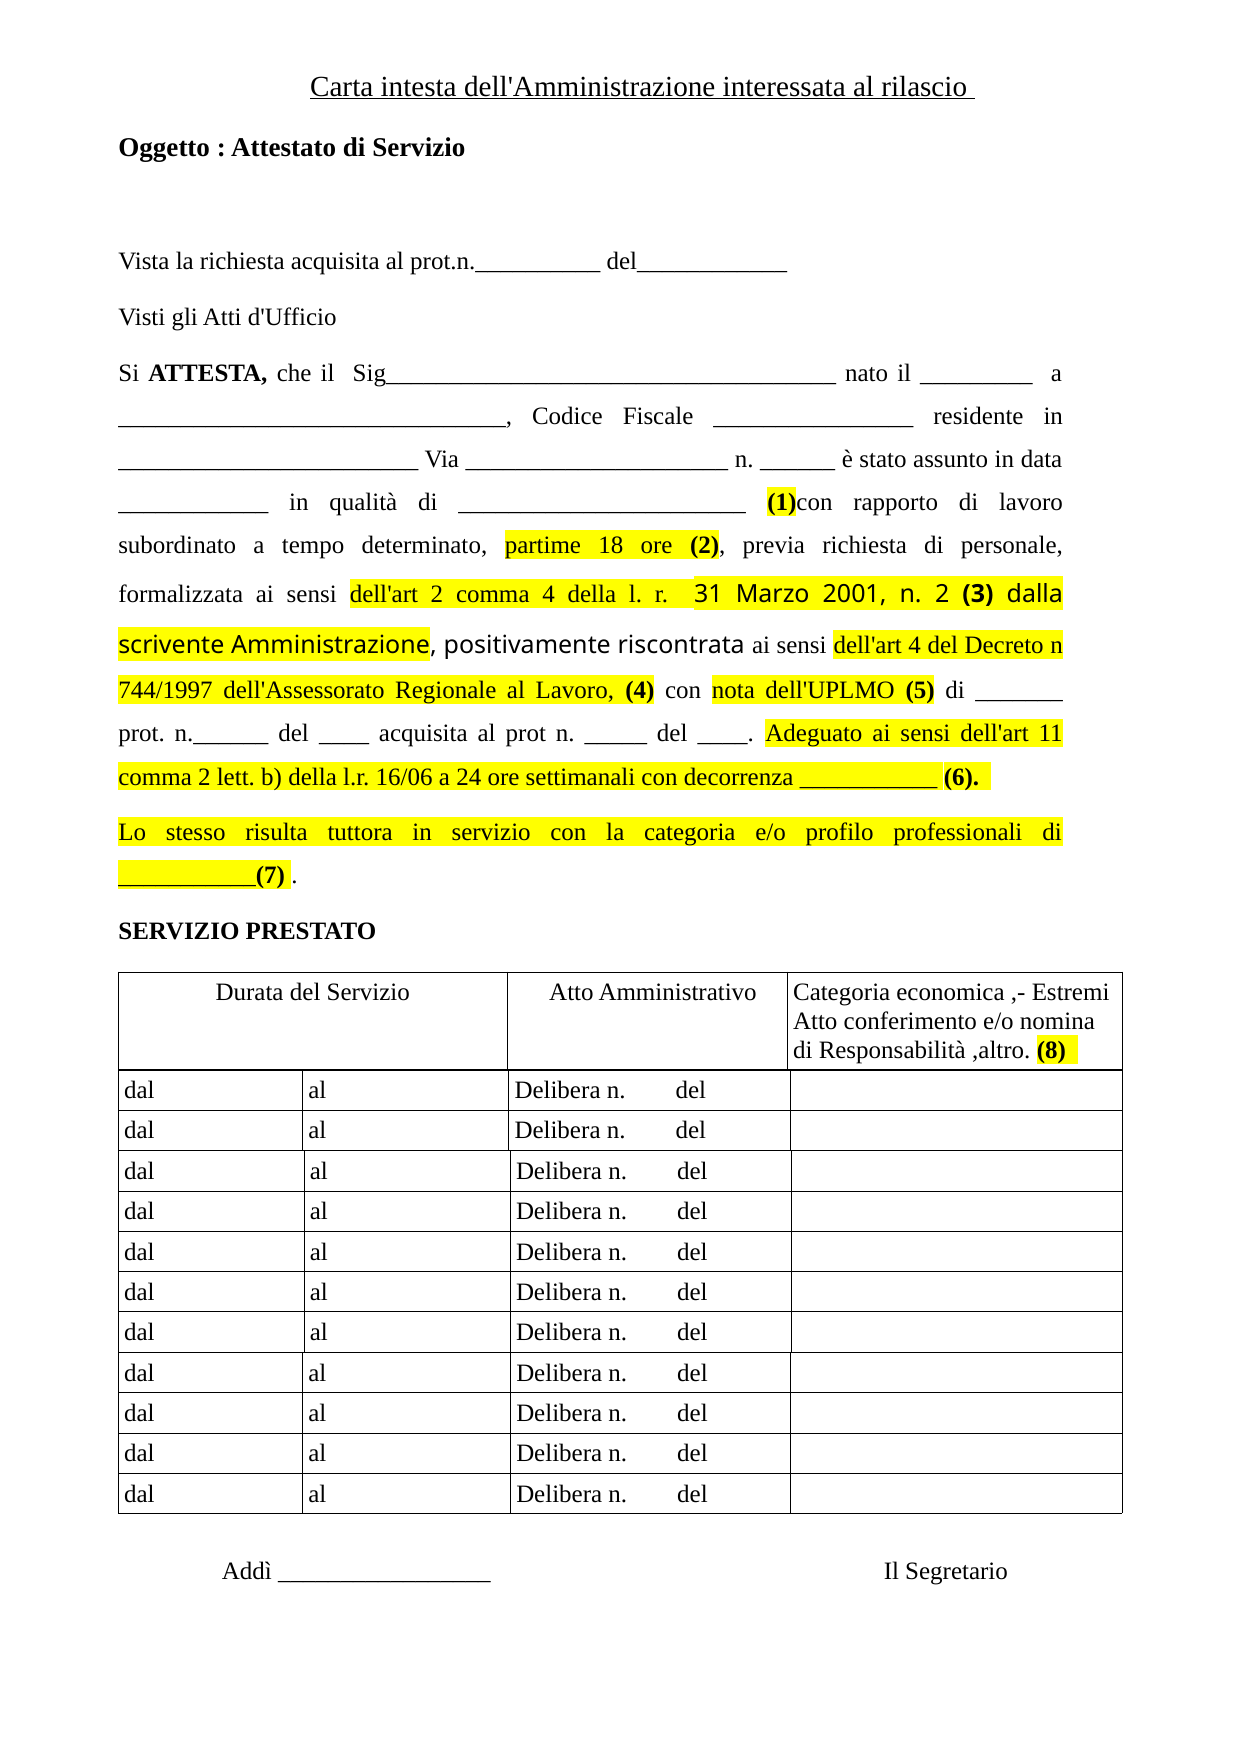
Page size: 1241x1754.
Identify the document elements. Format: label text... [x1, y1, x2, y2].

text Oggetto : Attestato di Servizio [118, 132, 1063, 163]
table_cell dal [119, 1474, 302, 1513]
table_cell al [305, 1272, 510, 1311]
table_cell [791, 1434, 1122, 1473]
table_cell dal [119, 1434, 302, 1473]
table_header Durata del Servizio [119, 973, 507, 1069]
table_cell Delibera n. del [509, 1111, 790, 1150]
table_cell dal [119, 1272, 304, 1311]
table_cell Delibera n. del [511, 1434, 790, 1473]
table_cell [791, 1393, 1122, 1432]
table_header [791, 1353, 1122, 1392]
table_cell [791, 1474, 1122, 1513]
table_cell al [305, 1312, 510, 1352]
table_cell Delibera n. del [511, 1192, 791, 1231]
table_cell Delibera n. del [511, 1232, 791, 1271]
table_header Categoria economica ,- Estremi Atto conferimento e/o nomina di Responsabilità ,altro. (8) [788, 973, 1122, 1069]
table_cell Delibera n. del [511, 1474, 790, 1513]
table_cell Delibera n. del [511, 1272, 791, 1311]
table_cell Delibera n. del [511, 1312, 791, 1352]
table_header [792, 1151, 1122, 1191]
table_cell al [305, 1232, 510, 1271]
table_cell dal [119, 1312, 304, 1352]
table_cell al [303, 1111, 508, 1150]
table_cell al [303, 1393, 510, 1432]
table_header Delibera n. del [509, 1071, 790, 1110]
text Lo stesso risulta tuttora in servizio con la categoria e/o profilo professionali di ___________(7) . [118, 817, 1063, 889]
table_header dal [119, 1071, 302, 1110]
table_cell al [305, 1192, 510, 1231]
table_cell dal [119, 1111, 302, 1150]
text Si ATTESTA, che il Sig____________________________________ nato il _________ a _______________________________, Codice Fiscale ________________ residente in ________________________ Via _____________________ n. ______ è stato assunto in data ____________ in qualità di _______________________ (1)con rapporto di lavoro subordinato a tempo determinato, partime 18 ore (2), previa richiesta di personale, formalizzata ai sensi dell'art 2 comma 4 della l. r. 31 Marzo 2001, n. 2 (3) dalla scrivente Amministrazione, positivamente riscontrata ai sensi dell'art 4 del Decreto n 744/1997 dell'Assessorato Regionale al Lavoro, (4) con nota dell'UPLMO (5) di _______ prot. n.______ del ____ acquisita al prot n. _____ del ____. Adeguato ai sensi dell'art 11 comma 2 lett. b) della l.r. 16/06 a 24 ore settimanali con decorrenza ___________ (6). [118, 358, 1063, 790]
text Addì _________________ Il Segretario [222, 1556, 1063, 1585]
text Carta intesta dell'Amministrazione interessata al rilascio [222, 69, 1063, 102]
table_header dal [119, 1151, 304, 1191]
table_cell dal [119, 1192, 304, 1231]
table_cell al [303, 1474, 510, 1513]
table_cell [792, 1312, 1122, 1352]
table_header al [303, 1071, 508, 1110]
text SERVIZIO PRESTATO [118, 916, 1063, 945]
table_header al [303, 1353, 510, 1392]
table_cell [792, 1272, 1122, 1311]
table_cell [792, 1192, 1122, 1231]
table_cell [792, 1232, 1122, 1271]
table_cell Delibera n. del [511, 1393, 790, 1432]
table_header Delibera n. del [511, 1353, 790, 1392]
table_header al [305, 1151, 510, 1191]
table_header dal [119, 1353, 302, 1392]
text Visti gli Atti d'Ufficio [118, 302, 1063, 331]
table_cell dal [119, 1232, 304, 1271]
table_cell al [303, 1434, 510, 1473]
table_header Delibera n. del [511, 1151, 791, 1191]
table_header Atto Amministrativo [508, 973, 787, 1069]
table_cell dal [119, 1393, 302, 1432]
table_header [791, 1071, 1122, 1110]
text Vista la richiesta acquisita al prot.n.__________ del____________ [118, 246, 1063, 275]
table_cell [791, 1111, 1122, 1150]
